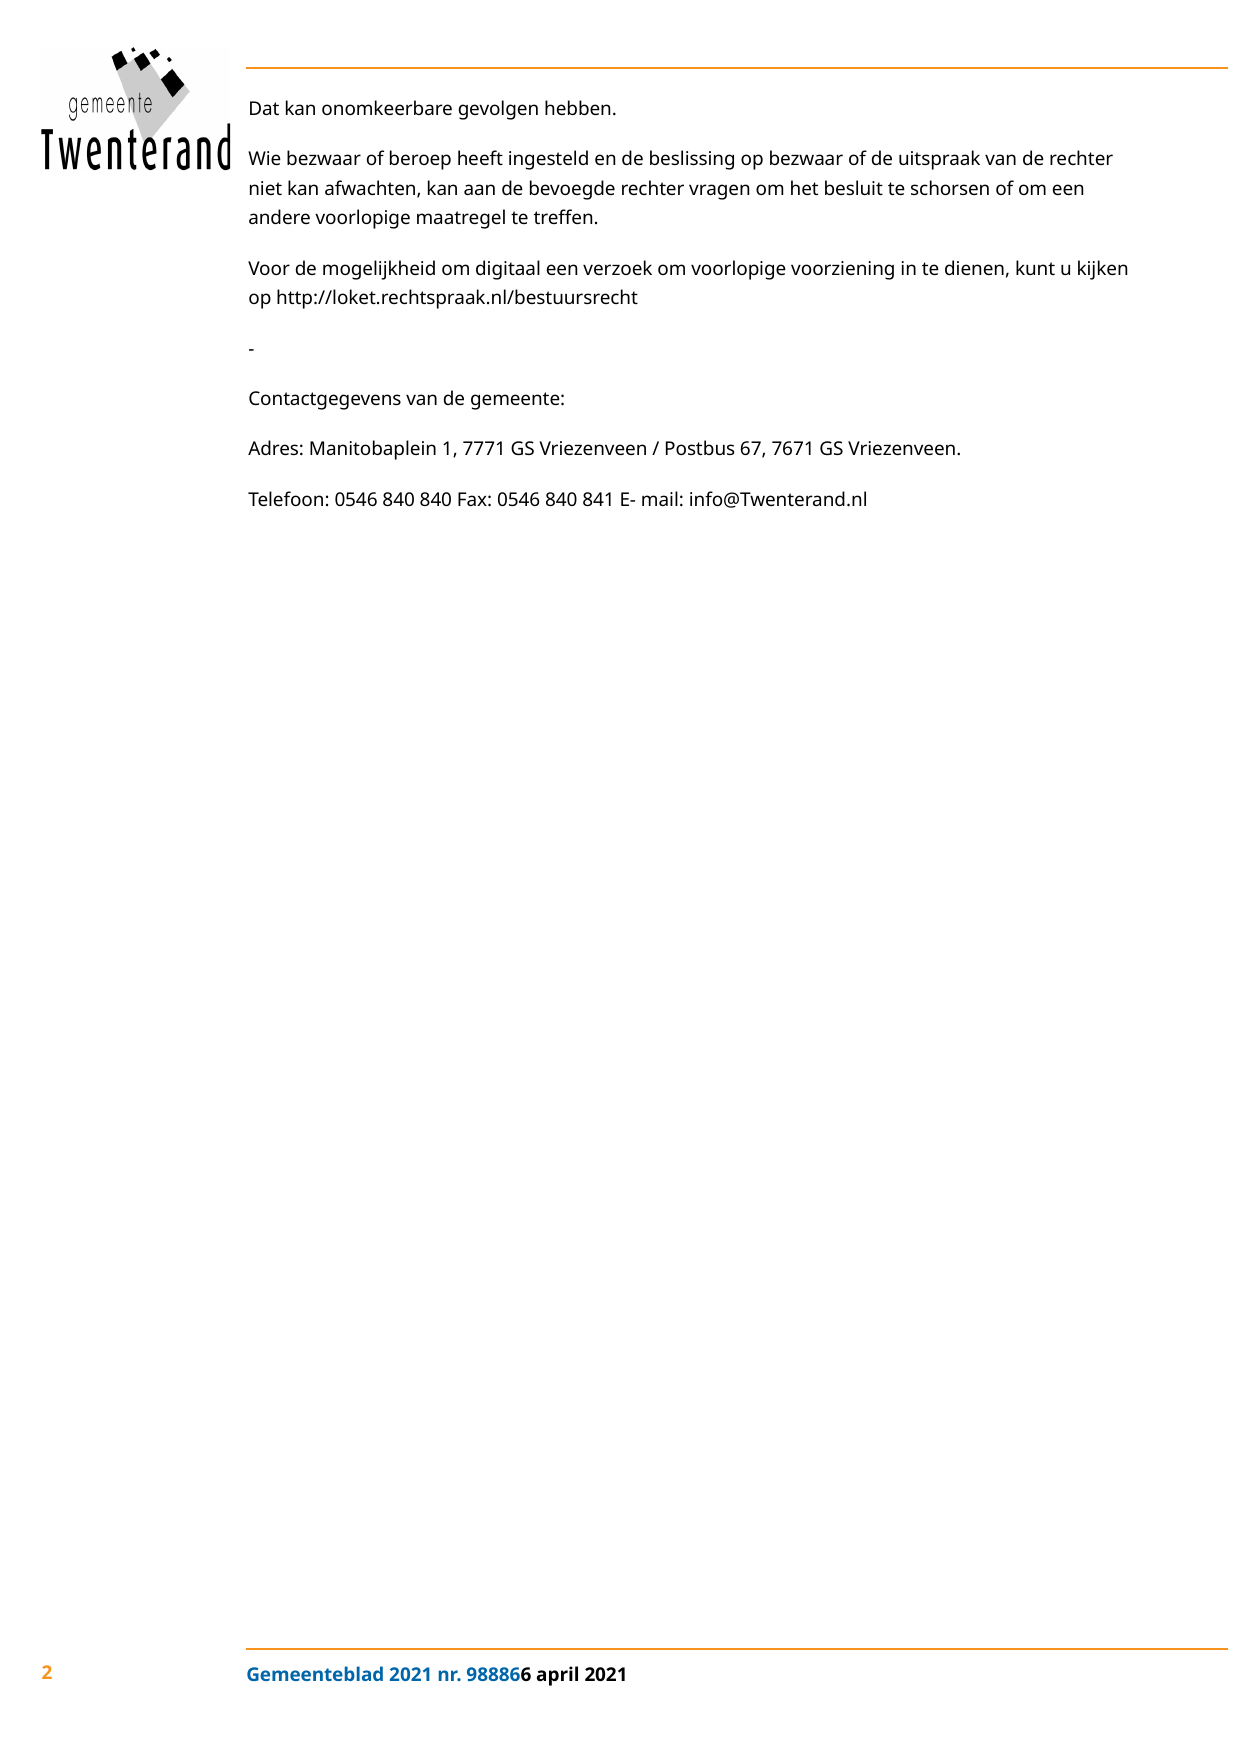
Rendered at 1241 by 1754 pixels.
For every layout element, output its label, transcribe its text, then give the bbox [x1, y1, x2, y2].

text Contactgegevens van de gemeente: [248, 385, 1152, 411]
text Adres: Manitobaplein 1, 7771 GS Vriezenveen / Postbus 67, 7671 GS Vriezenveen. [248, 436, 1152, 461]
picture [41, 47, 231, 172]
text Telefoon: 0546 840 840 Fax: 0546 840 841 E- mail: info@Twenterand.nl [248, 486, 1152, 512]
text Voor de mogelijkheid om digitaal een verzoek om voorlopige voorziening in te dienen, kunt u kijken op http://loket.rechtspraak.nl/bestuursrecht [248, 255, 1152, 310]
text - [248, 335, 1152, 361]
text Dat kan onomkeerbare gevolgen hebben. [248, 95, 1152, 121]
text Wie bezwaar of beroep heeft ingesteld en de beslissing op bezwaar of de uitspraak van de rechter niet kan afwachten, kan aan de bevoegde rechter vragen om het besluit te schorsen of om een andere voorlopige maatregel te treffen. [248, 145, 1152, 230]
